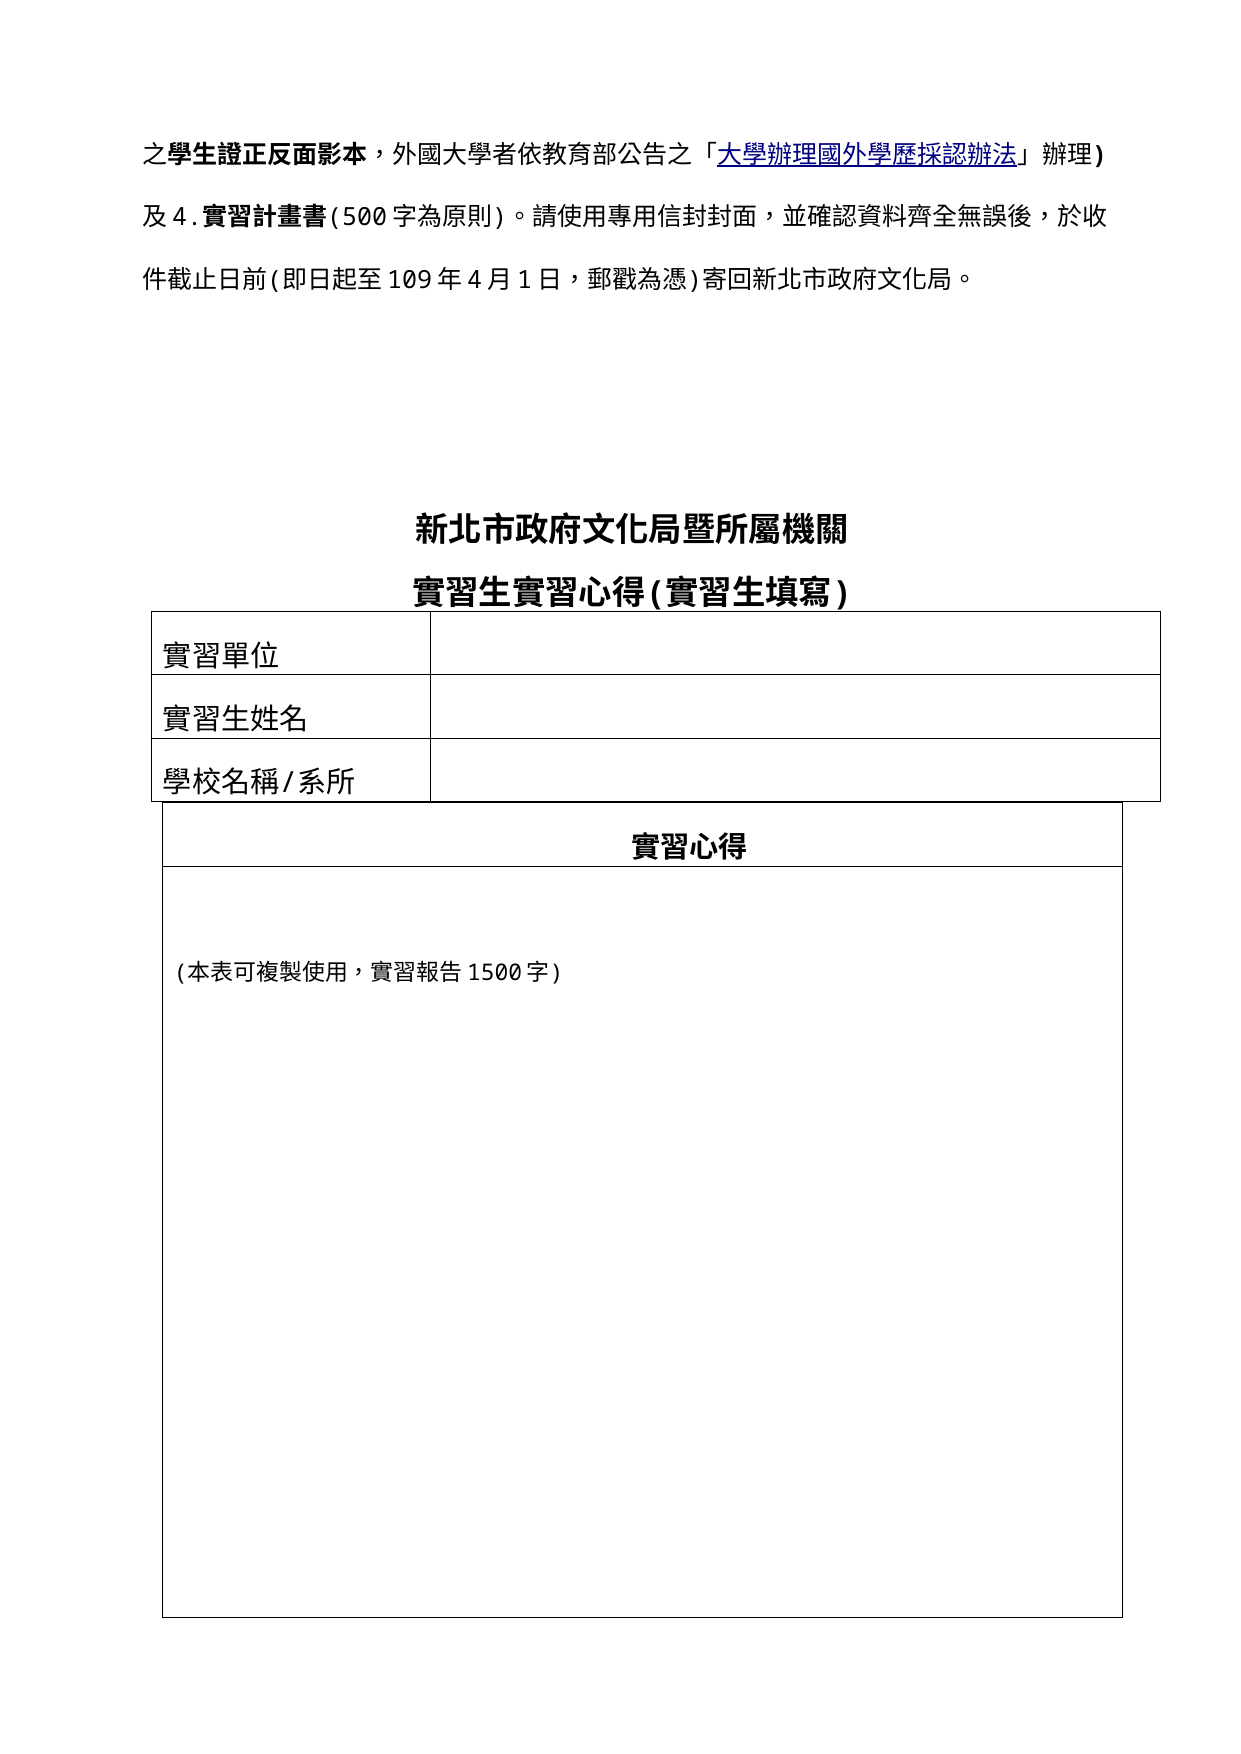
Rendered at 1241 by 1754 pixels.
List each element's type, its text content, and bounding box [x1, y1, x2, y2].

table_header [431, 612, 1160, 674]
table_header 實習心得 [163, 803, 1122, 866]
table_cell (本表可複製使用，實習報告1500字) [163, 867, 1122, 1617]
table_cell 學校名稱/系所 [152, 739, 430, 801]
table_cell [431, 675, 1160, 738]
text 之學生證正反面影本，外國大學者依教育部公告之「大學辦理國外學歷採認辦法」辦理)及4.實習計畫書(500字為原則)。請使用專用信封封面，並確認資料齊全無誤後，於收件截止日前(即日起至109年4月1日，郵戳為憑)寄回新北市政府文化局。 [142, 111, 1122, 298]
text 新北市政府文化局暨所屬機關 [142, 486, 1122, 548]
table_header 實習單位 [152, 612, 430, 674]
table_cell [431, 739, 1160, 801]
table_cell 實習生姓名 [152, 675, 430, 738]
text 實習生實習心得(實習生填寫) [142, 548, 1122, 611]
